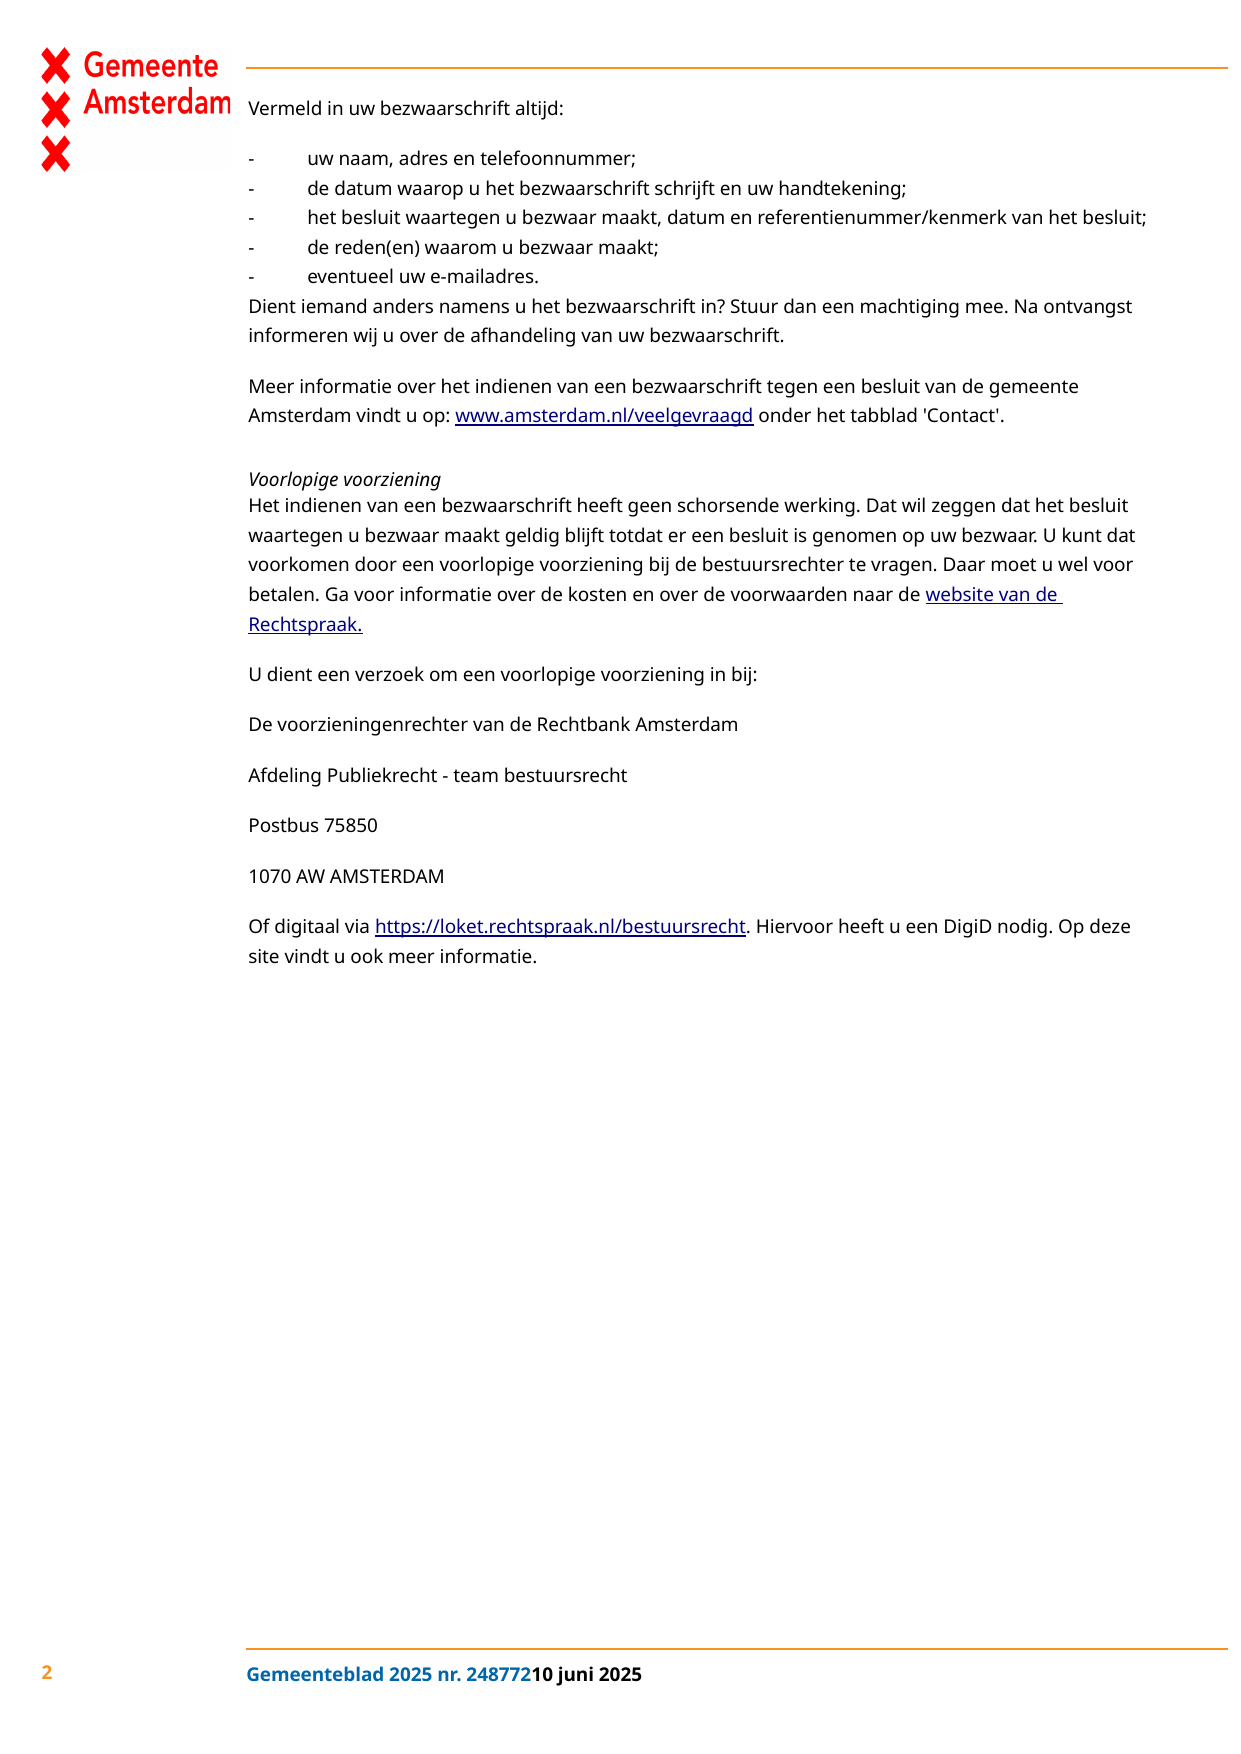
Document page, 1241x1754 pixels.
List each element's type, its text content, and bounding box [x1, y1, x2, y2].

list het besluit waartegen u bezwaar maakt, datum en referentienummer/kenmerk van het besluit; [248, 204, 1152, 230]
text U dient een verzoek om een voorlopige voorziening in bij: [248, 661, 1152, 687]
text Vermeld in uw bezwaarschrift altijd: [248, 95, 1152, 121]
text Voorlopige voorziening [248, 467, 1152, 492]
text Afdeling Publiekrecht - team bestuursrecht [248, 762, 1152, 788]
list eventueel uw e-mailadres. [248, 263, 1152, 289]
text Het indienen van een bezwaarschrift heeft geen schorsende werking. Dat wil zeggen dat het besluit waartegen u bezwaar maakt geldig blijft totdat er een besluit is genomen op uw bezwaar. U kunt dat voorkomen door een voorlopige voorziening bij de bestuursrechter te vragen. Daar moet u wel voor betalen. Ga voor informatie over de kosten en over de voorwaarden naar de website van de Rechtspraak. [248, 492, 1152, 636]
text Postbus 75850 [248, 812, 1152, 838]
list de reden(en) waarom u bezwaar maakt; [248, 234, 1152, 260]
text De voorzieningenrechter van de Rechtbank Amsterdam [248, 712, 1152, 737]
text Dient iemand anders namens u het bezwaarschrift in? Stuur dan een machtiging mee. Na ontvangst informeren wij u over de afhandeling van uw bezwaarschrift. [248, 293, 1152, 348]
list de datum waarop u het bezwaarschrift schrijft en uw handtekening; [248, 175, 1152, 201]
text Meer informatie over het indienen van een bezwaarschrift tegen een besluit van de gemeente Amsterdam vindt u op: www.amsterdam.nl/veelgevraagd onder het tabblad 'Contact'. [248, 373, 1152, 428]
picture [41, 47, 231, 172]
text Of digitaal via https://loket.rechtspraak.nl/bestuursrecht. Hiervoor heeft u een DigiD nodig. Op deze site vindt u ook meer informatie. [248, 913, 1152, 968]
list uw naam, adres en telefoonnummer; [248, 145, 1152, 171]
text 1070 AW AMSTERDAM [248, 863, 1152, 888]
